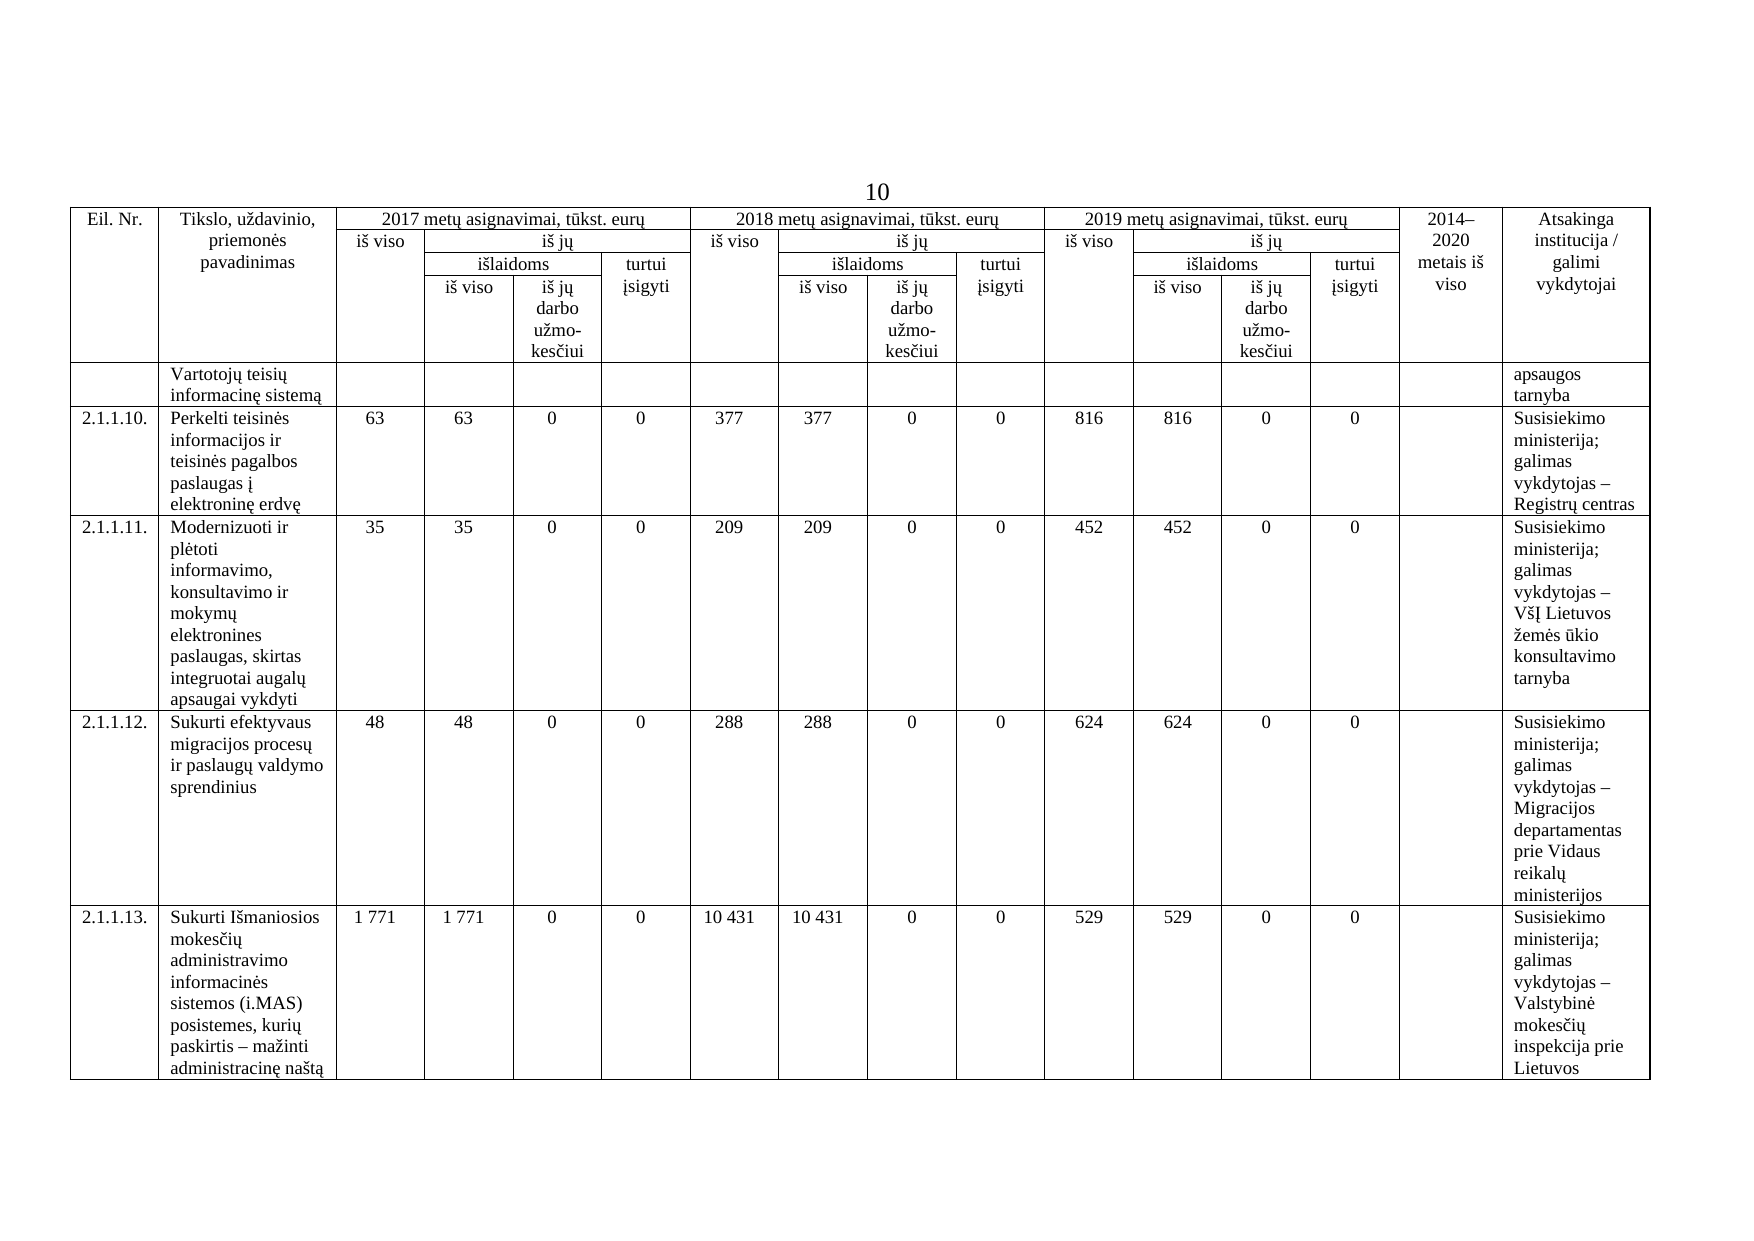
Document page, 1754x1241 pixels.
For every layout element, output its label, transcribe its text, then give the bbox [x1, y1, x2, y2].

table_cell 816 [1045, 407, 1133, 515]
table_cell išlaidoms [779, 253, 956, 274]
table_cell 0 [514, 906, 601, 1078]
table_cell 377 [779, 407, 867, 515]
table_cell 0 [868, 516, 956, 710]
table_cell turtui įsigyti [1311, 253, 1399, 362]
table_cell [957, 363, 1044, 406]
table_cell 63 [425, 407, 513, 515]
table_cell 0 [514, 407, 601, 515]
table_cell 0 [1311, 407, 1399, 515]
table_cell 0 [957, 906, 1044, 1078]
table_cell [602, 363, 690, 406]
table_cell [691, 363, 778, 406]
table_cell 0 [868, 906, 956, 1078]
table_cell 0 [1222, 711, 1310, 905]
table_cell Susisiekimo ministerija; galimas vykdytojas – Migracijos departamentas prie Vidaus reikalų ministerijos [1503, 711, 1649, 905]
table_cell iš jų darbo užmo-kesčiui [514, 276, 601, 362]
table_cell [514, 363, 601, 406]
table_cell 10 431 [691, 906, 778, 1078]
table_cell 2.1.1.12. [71, 711, 158, 905]
table_cell 0 [957, 711, 1044, 905]
table_cell 529 [1134, 906, 1221, 1078]
table_cell iš viso [425, 276, 513, 362]
table_cell 2.1.1.11. [71, 516, 158, 710]
table_cell apsaugos tarnyba [1503, 363, 1649, 406]
table_cell 0 [957, 516, 1044, 710]
table_header Tikslo, uždavinio, priemonės pavadinimas [159, 208, 336, 362]
table_cell turtui įsigyti [602, 253, 690, 362]
table_cell 288 [691, 711, 778, 905]
table_cell [1400, 516, 1502, 710]
table_cell turtui įsigyti [957, 253, 1044, 362]
table_cell Modernizuoti ir plėtoti informavimo, konsultavimo ir mokymų elektronines paslaugas, skirtas integruotai augalų apsaugai vykdyti [159, 516, 336, 710]
table_cell 1 771 [425, 906, 513, 1078]
table_cell 1 771 [337, 906, 424, 1078]
table_cell 0 [868, 407, 956, 515]
table_cell 288 [779, 711, 867, 905]
table_cell iš viso [691, 230, 778, 362]
table_cell 10 431 [779, 906, 867, 1078]
table_cell 377 [691, 407, 778, 515]
table_cell 0 [957, 407, 1044, 515]
table_cell 624 [1134, 711, 1221, 905]
table_cell iš viso [779, 276, 867, 362]
table_cell Perkelti teisinės informacijos ir teisinės pagalbos paslaugas į elektroninę erdvę [159, 407, 336, 515]
table_cell Susisiekimo ministerija; galimas vykdytojas – Valstybinė mokesčių inspekcija prie Lietuvos [1503, 906, 1649, 1078]
table_cell 0 [1222, 906, 1310, 1078]
table_cell [1400, 363, 1502, 406]
table_cell iš viso [1134, 276, 1221, 362]
table_header 2017 metų asignavimai, tūkst. eurų [337, 208, 690, 229]
table_cell 816 [1134, 407, 1221, 515]
table_cell 0 [514, 711, 601, 905]
table_cell 0 [1222, 407, 1310, 515]
table_cell 48 [337, 711, 424, 905]
table_cell 624 [1045, 711, 1133, 905]
table_cell 0 [602, 906, 690, 1078]
table_cell 0 [1311, 711, 1399, 905]
table_cell 35 [425, 516, 513, 710]
table_cell 0 [1311, 906, 1399, 1078]
table_cell 35 [337, 516, 424, 710]
table_header Atsakinga institucija / galimi vykdytojai [1503, 208, 1649, 362]
table_cell [1311, 363, 1399, 406]
table_cell [1222, 363, 1310, 406]
table_cell 0 [1311, 516, 1399, 710]
table_cell iš viso [337, 230, 424, 362]
table_cell [425, 363, 513, 406]
table_cell 63 [337, 407, 424, 515]
table_cell iš jų [779, 230, 1044, 252]
table_cell 529 [1045, 906, 1133, 1078]
table_cell [337, 363, 424, 406]
table_cell iš viso [1045, 230, 1133, 362]
table_cell [1400, 906, 1502, 1078]
table_cell [1400, 711, 1502, 905]
table_cell Sukurti efektyvaus migracijos procesų ir paslaugų valdymo sprendinius [159, 711, 336, 905]
table_cell 2.1.1.10. [71, 407, 158, 515]
table_cell [71, 363, 158, 406]
table_cell [1400, 407, 1502, 515]
table_cell [868, 363, 956, 406]
table_cell 0 [514, 516, 601, 710]
table_header 2014–2020 metais iš viso [1400, 208, 1502, 362]
table_cell iš jų [1134, 230, 1399, 252]
table_cell 0 [868, 711, 956, 905]
table_cell 0 [1222, 516, 1310, 710]
table_cell Sukurti Išmaniosios mokesčių administravimo informacinės sistemos (i.MAS) posistemes, kurių paskirtis – mažinti administracinę naštą [159, 906, 336, 1078]
table_cell Vartotojų teisių informacinę sistemą [159, 363, 336, 406]
table_cell [779, 363, 867, 406]
table_header 2018 metų asignavimai, tūkst. eurų [691, 208, 1044, 229]
table_cell [1045, 363, 1133, 406]
table_header Eil. Nr. [71, 208, 158, 362]
table_cell iš jų darbo užmo-kesčiui [1222, 276, 1310, 362]
table_cell išlaidoms [425, 253, 601, 274]
table_cell [1134, 363, 1221, 406]
table_cell 0 [602, 407, 690, 515]
table_cell iš jų [425, 230, 690, 252]
table_header 2019 metų asignavimai, tūkst. eurų [1045, 208, 1399, 229]
table_cell išlaidoms [1134, 253, 1310, 274]
table_cell 0 [602, 516, 690, 710]
table_cell iš jų darbo užmo-kesčiui [868, 276, 956, 362]
table_cell 48 [425, 711, 513, 905]
table_cell 2.1.1.13. [71, 906, 158, 1078]
table_cell Susisiekimo ministerija; galimas vykdytojas – Registrų centras [1503, 407, 1649, 515]
table_cell 209 [779, 516, 867, 710]
table_cell Susisiekimo ministerija; galimas vykdytojas – VšĮ Lietuvos žemės ūkio konsultavimo tarnyba [1503, 516, 1649, 710]
table_cell 0 [602, 711, 690, 905]
table_cell 209 [691, 516, 778, 710]
table_cell 452 [1134, 516, 1221, 710]
table_cell 452 [1045, 516, 1133, 710]
